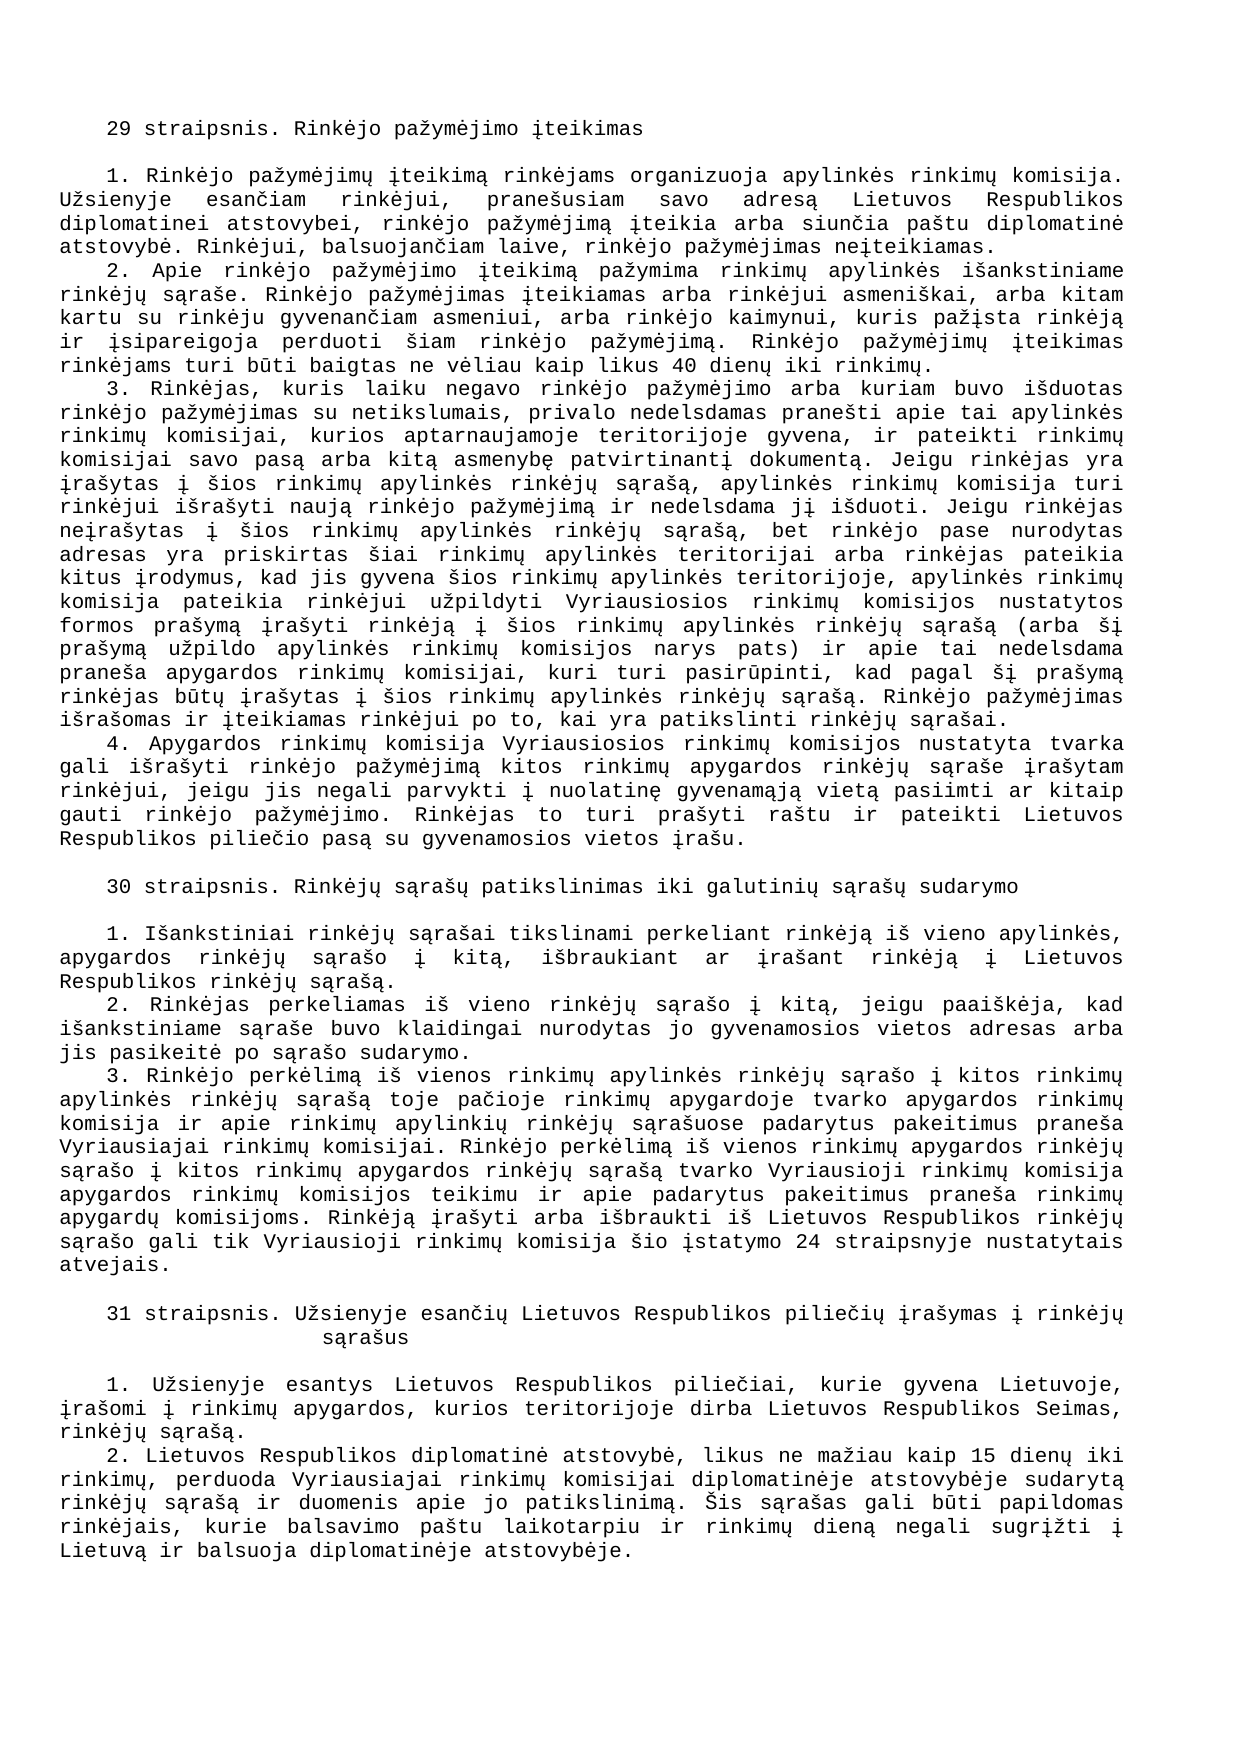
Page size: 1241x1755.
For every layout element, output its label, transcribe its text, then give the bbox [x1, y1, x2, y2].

text 3. Rinkėjo perkėlimą iš vienos rinkimų apylinkės rinkėjų sąrašo į kitos rinkimų apylinkės rinkėjų sąrašą toje pačioje rinkimų apygardoje tvarko apygardos rinkimų komisija ir apie rinkimų apylinkių rinkėjų sąrašuose padarytus pakeitimus praneša Vyriausiajai rinkimų komisijai. Rinkėjo perkėlimą iš vienos rinkimų apygardos rinkėjų sąrašo į kitos rinkimų apygardos rinkėjų sąrašą tvarko Vyriausioji rinkimų komisija apygardos rinkimų komisijos teikimu ir apie padarytus pakeitimus praneša rinkimų apygardų komisijoms. Rinkėją įrašyti arba išbraukti iš Lietuvos Respublikos rinkėjų sąrašo gali tik Vyriausioji rinkimų komisija šio įstatymo 24 straipsnyje nustatytais atvejais. [59, 1065, 1124, 1278]
text 3. Rinkėjas, kuris laiku negavo rinkėjo pažymėjimo arba kuriam buvo išduotas rinkėjo pažymėjimas su netikslumais, privalo nedelsdamas pranešti apie tai apylinkės rinkimų komisijai, kurios aptarnaujamoje teritorijoje gyvena, ir pateikti rinkimų komisijai savo pasą arba kitą asmenybę patvirtinantį dokumentą. Jeigu rinkėjas yra įrašytas į šios rinkimų apylinkės rinkėjų sąrašą, apylinkės rinkimų komisija turi rinkėjui išrašyti naują rinkėjo pažymėjimą ir nedelsdama jį išduoti. Jeigu rinkėjas neįrašytas į šios rinkimų apylinkės rinkėjų sąrašą, bet rinkėjo pase nurodytas adresas yra priskirtas šiai rinkimų apylinkės teritorijai arba rinkėjas pateikia kitus įrodymus, kad jis gyvena šios rinkimų apylinkės teritorijoje, apylinkės rinkimų komisija pateikia rinkėjui užpildyti Vyriausiosios rinkimų komisijos nustatytos formos prašymą įrašyti rinkėją į šios rinkimų apylinkės rinkėjų sąrašą (arba šį prašymą užpildo apylinkės rinkimų komisijos narys pats) ir apie tai nedelsdama praneša apygardos rinkimų komisijai, kuri turi pasirūpinti, kad pagal šį prašymą rinkėjas būtų įrašytas į šios rinkimų apylinkės rinkėjų sąrašą. Rinkėjo pažymėjimas išrašomas ir įteikiamas rinkėjui po to, kai yra patikslinti rinkėjų sąrašai. [59, 378, 1124, 733]
text 4. Apygardos rinkimų komisija Vyriausiosios rinkimų komisijos nustatyta tvarka gali išrašyti rinkėjo pažymėjimą kitos rinkimų apygardos rinkėjų sąraše įrašytam rinkėjui, jeigu jis negali parvykti į nuolatinę gyvenamąją vietą pasiimti ar kitaip gauti rinkėjo pažymėjimo. Rinkėjas to turi prašyti raštu ir pateikti Lietuvos Respublikos piliečio pasą su gyvenamosios vietos įrašu. [59, 733, 1124, 851]
text 2. Lietuvos Respublikos diplomatinė atstovybė, likus ne mažiau kaip 15 dienų iki rinkimų, perduoda Vyriausiajai rinkimų komisijai diplomatinėje atstovybėje sudarytą rinkėjų sąrašą ir duomenis apie jo patikslinimą. Šis sąrašas gali būti papildomas rinkėjais, kurie balsavimo paštu laikotarpiu ir rinkimų dieną negali sugrįžti į Lietuvą ir balsuoja diplomatinėje atstovybėje. [59, 1445, 1124, 1563]
text 29 straipsnis. Rinkėjo pažymėjimo įteikimas [59, 118, 1124, 142]
text 2. Apie rinkėjo pažymėjimo įteikimą pažymima rinkimų apylinkės išankstiniame rinkėjų sąraše. Rinkėjo pažymėjimas įteikiamas arba rinkėjui asmeniškai, arba kitam kartu su rinkėju gyvenančiam asmeniui, arba rinkėjo kaimynui, kuris pažįsta rinkėją ir įsipareigoja perduoti šiam rinkėjo pažymėjimą. Rinkėjo pažymėjimų įteikimas rinkėjams turi būti baigtas ne vėliau kaip likus 40 dienų iki rinkimų. [59, 260, 1124, 378]
text 1. Užsienyje esantys Lietuvos Respublikos piliečiai, kurie gyvena Lietuvoje, įrašomi į rinkimų apygardos, kurios teritorijoje dirba Lietuvos Respublikos Seimas, rinkėjų sąrašą. [59, 1374, 1124, 1445]
text 1. Išankstiniai rinkėjų sąrašai tikslinami perkeliant rinkėją iš vieno apylinkės, apygardos rinkėjų sąrašo į kitą, išbraukiant ar įrašant rinkėją į Lietuvos Respublikos rinkėjų sąrašą. [59, 923, 1124, 994]
text 30 straipsnis. Rinkėjų sąrašų patikslinimas iki galutinių sąrašų sudarymo [106, 876, 1124, 900]
text 31 straipsnis. Užsienyje esančių Lietuvos Respublikos piliečių įrašymas į rinkėjų sąrašus [106, 1303, 1124, 1350]
text 2. Rinkėjas perkeliamas iš vieno rinkėjų sąrašo į kitą, jeigu paaiškėja, kad išankstiniame sąraše buvo klaidingai nurodytas jo gyvenamosios vietos adresas arba jis pasikeitė po sąrašo sudarymo. [59, 994, 1124, 1065]
text 1. Rinkėjo pažymėjimų įteikimą rinkėjams organizuoja apylinkės rinkimų komisija. Užsienyje esančiam rinkėjui, pranešusiam savo adresą Lietuvos Respublikos diplomatinei atstovybei, rinkėjo pažymėjimą įteikia arba siunčia paštu diplomatinė atstovybė. Rinkėjui, balsuojančiam laive, rinkėjo pažymėjimas neįteikiamas. [59, 165, 1124, 260]
